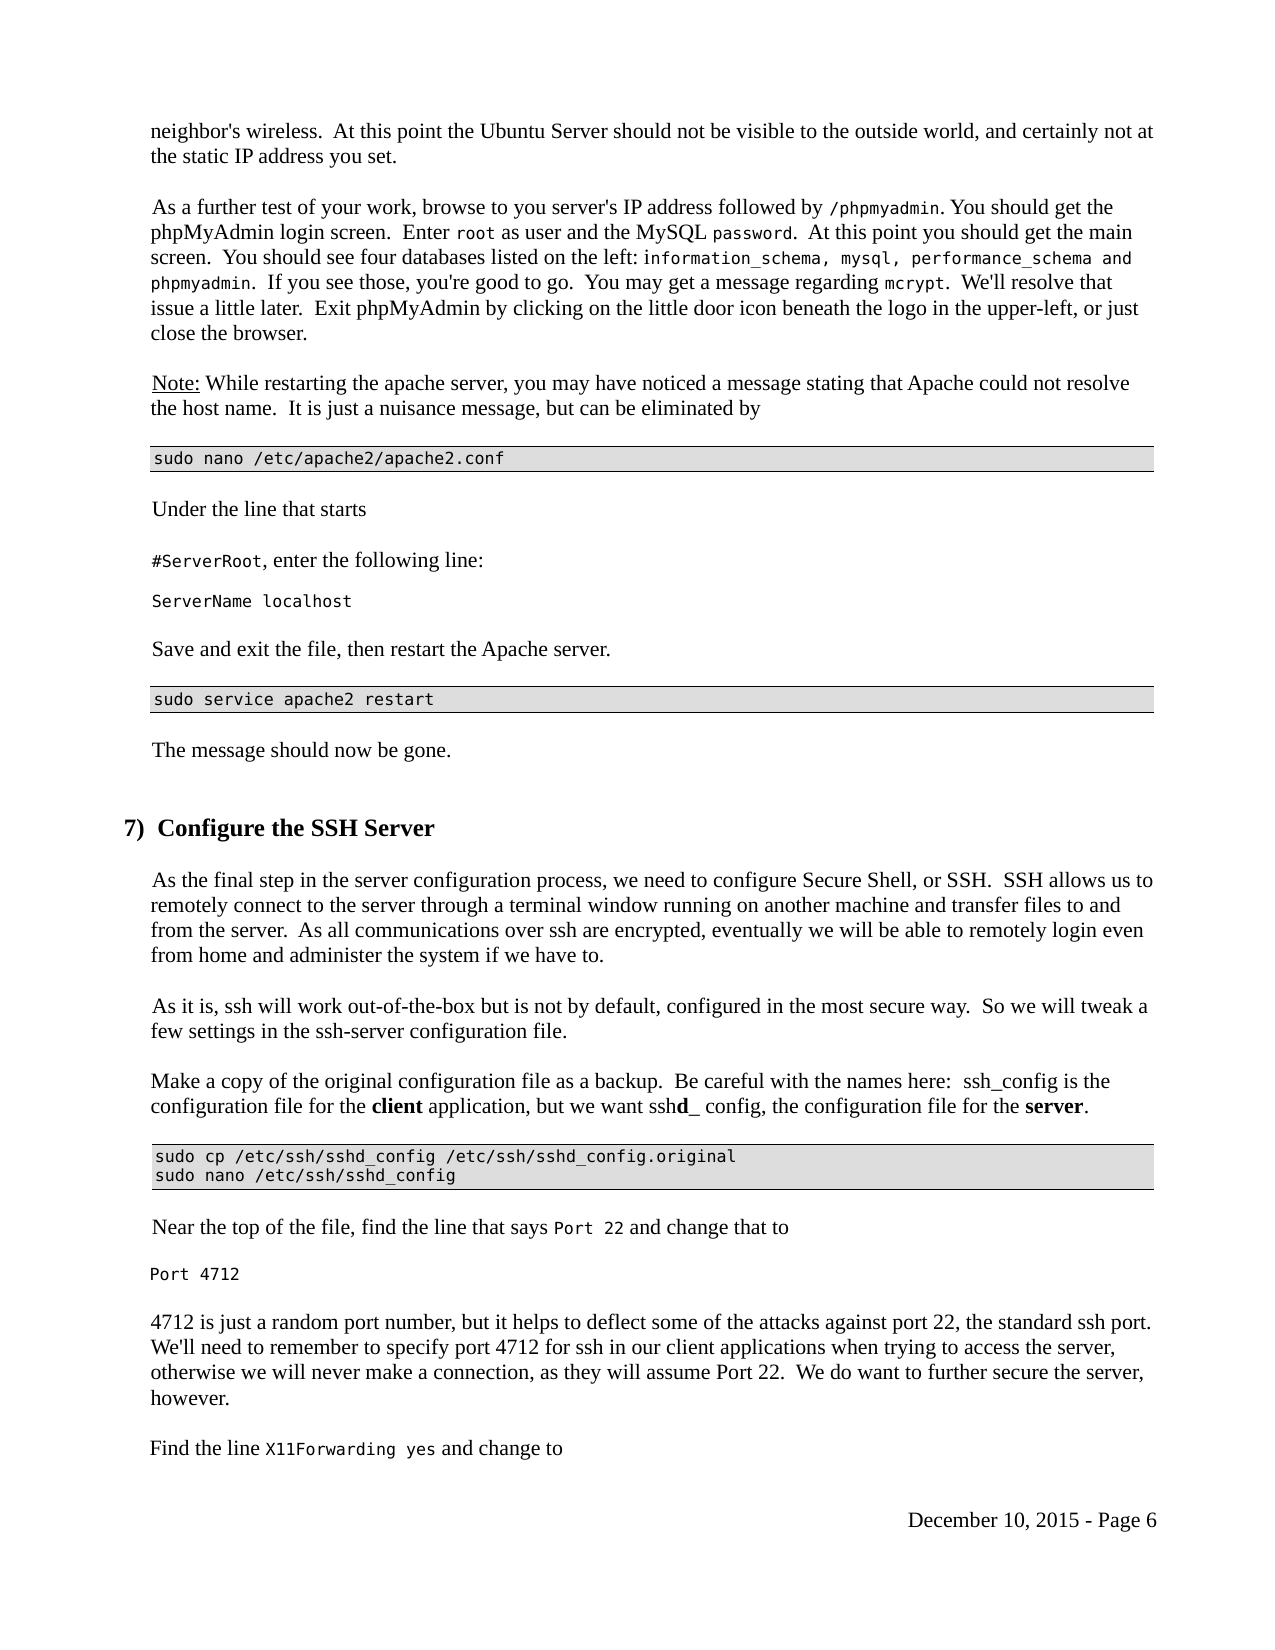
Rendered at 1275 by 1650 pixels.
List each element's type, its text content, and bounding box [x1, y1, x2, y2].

text As a further test of your work, browse to you server's IP address followed by /phpmyadmin. You should get the phpMyAdmin login screen. Enter root as user and the MySQL password. At this point you should get the main screen. You should see four databases listed on the left: information_schema, mysql, performance_schema and phpmyadmin. If you see those, you're good to go. You may get a message regarding mcrypt. We'll resolve that issue a little later. Exit phpMyAdmin by clicking on the little door icon beneath the logo in the upper-left, or just close the browser. [150, 194, 1157, 345]
text Save and exit the file, then restart the Apache server. [150, 636, 1157, 661]
text As the final step in the server configuration process, we need to configure Secure Shell, or SSH. SSH allows us to remotely connect to the server through a terminal window running on another machine and transfer files to and from the server. As all communications over ssh are encrypted, eventually we will be able to remotely login even from home and administer the system if we have to. [150, 867, 1157, 967]
text 4712 is just a random port number, but it helps to deflect some of the attacks against port 22, the standard ssh port. We'll need to remember to specify port 4712 for ssh in our client applications when trying to access the server, otherwise we will never make a connection, as they will assume Port 22. We do want to further secure the server, however. [150, 1309, 1157, 1410]
text sudo nano /etc/ssh/sshd_config [152, 1163, 1154, 1189]
text Port 4712 [149, 1264, 1157, 1284]
text 7) Configure the SSH Server [124, 813, 1157, 841]
text As it is, ssh will work out-of-the-box but is not by default, configured in the most secure way. So we will tweak a few settings in the ssh-server configuration file. [150, 993, 1157, 1043]
text Find the line X11Forwarding yes and change to [149, 1435, 1157, 1460]
text neighbor's wireless. At this point the Ubuntu Server should not be visible to the outside world, and certainly not at the static IP address you set. [150, 118, 1157, 168]
text Under the line that starts [150, 496, 1157, 522]
text Make a copy of the original configuration file as a backup. Be careful with the names here: ssh_config is the configuration file for the client application, but we want sshd_ config, the configuration file for the server. [150, 1068, 1157, 1119]
text #ServerRoot, enter the following line: [150, 547, 1157, 572]
text sudo nano /etc/apache2/apache2.conf [150, 447, 1154, 471]
text sudo cp /etc/ssh/sshd_config /etc/ssh/sshd_config.original [152, 1145, 1154, 1163]
text sudo service apache2 restart [150, 687, 1154, 712]
text Note: While restarting the apache server, you may have noticed a message stating that Apache could not resolve the host name. It is just a nuisance message, but can be eliminated by [150, 370, 1157, 421]
text Near the top of the file, find the line that says Port 22 and change that to [152, 1214, 1157, 1239]
text The message should now be gone. [150, 737, 1157, 762]
text ServerName localhost [150, 591, 1157, 611]
